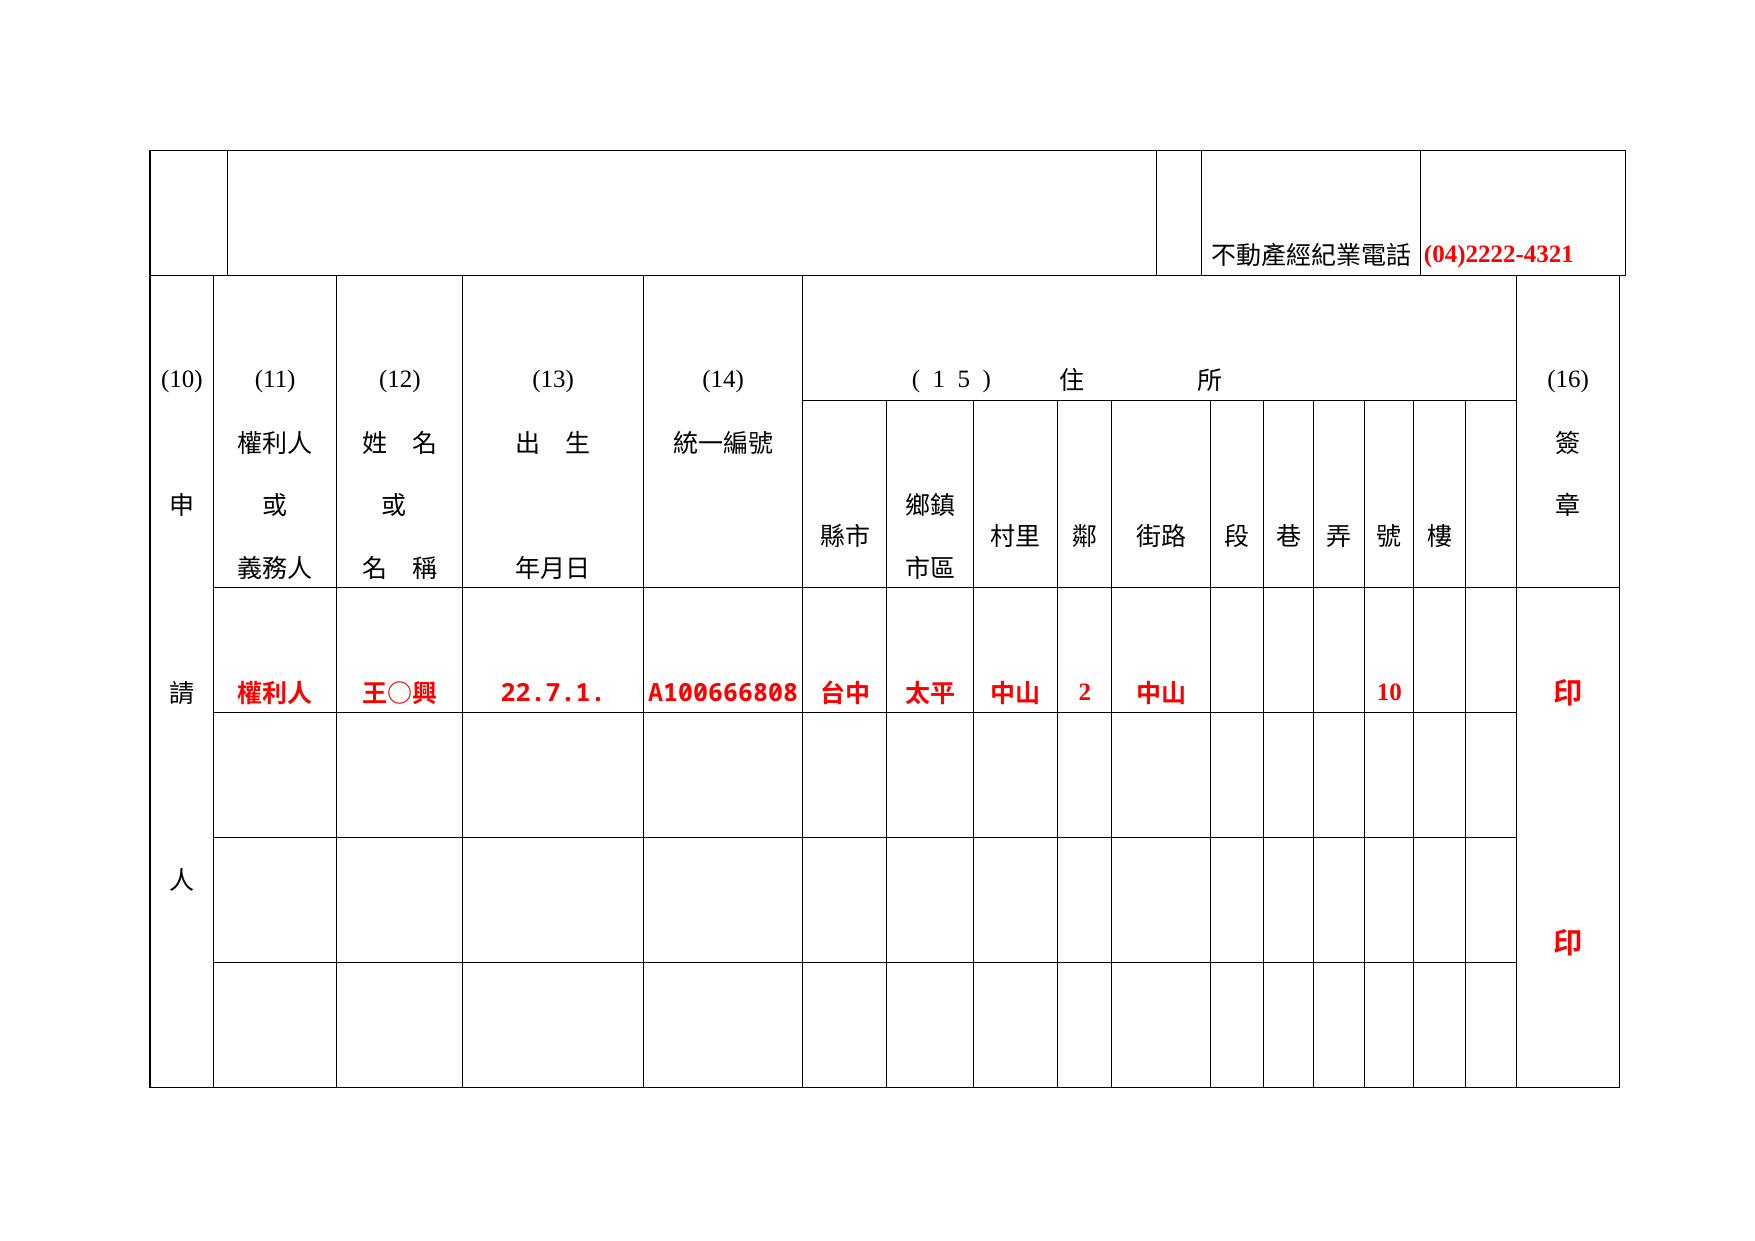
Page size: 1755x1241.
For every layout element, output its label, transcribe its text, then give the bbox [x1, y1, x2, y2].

table_cell [1466, 588, 1516, 712]
table_cell (10) 申 請 人 [151, 276, 213, 1087]
table_cell [337, 838, 462, 962]
table_cell [887, 963, 973, 1087]
table_cell [644, 713, 802, 837]
table_cell 2 [1058, 588, 1111, 712]
table_cell [1314, 588, 1364, 712]
table_cell [337, 963, 462, 1087]
table_cell [1466, 963, 1516, 1087]
table_cell [1365, 838, 1413, 962]
table_cell [1620, 276, 1626, 399]
table_cell [463, 713, 643, 837]
table_cell [1620, 962, 1626, 1087]
table_cell [1466, 401, 1516, 587]
table_cell [1058, 713, 1111, 837]
table_cell [1211, 713, 1263, 837]
table_cell [1058, 838, 1111, 962]
table_cell 號 [1365, 401, 1413, 587]
table_cell [1620, 587, 1626, 712]
table_cell [887, 713, 973, 837]
table_cell [974, 963, 1057, 1087]
table_cell [1414, 963, 1465, 1087]
table_cell 印 印 [1517, 588, 1619, 1087]
table_cell [803, 963, 886, 1087]
table_cell 巷 [1264, 401, 1313, 587]
table_cell 段 [1211, 401, 1263, 587]
table_cell [1211, 588, 1263, 712]
table_cell [1414, 838, 1465, 962]
table_cell [1157, 151, 1201, 274]
table_cell [1314, 838, 1364, 962]
table_cell [214, 963, 336, 1087]
table_cell [463, 838, 643, 962]
table_cell [1264, 713, 1313, 837]
table_cell (12) 姓 名 或 名 稱 [337, 276, 462, 587]
table_cell [214, 713, 336, 837]
table_cell [228, 151, 1156, 274]
table_cell 街路 [1112, 401, 1210, 587]
table_cell [1058, 963, 1111, 1087]
table_cell 鄰 [1058, 401, 1111, 587]
table_cell [644, 963, 802, 1087]
table_cell 22.7.1. [463, 588, 643, 712]
table_cell [463, 963, 643, 1087]
table_cell [337, 713, 462, 837]
table_cell (14) 統一編號 [644, 276, 802, 587]
table_cell [1264, 963, 1313, 1087]
table_cell 王○興 [337, 588, 462, 712]
table_cell 台中 [803, 588, 886, 712]
table_cell A100666808 [644, 588, 802, 712]
table_cell [151, 151, 227, 274]
table_cell 太平 [887, 588, 973, 712]
table_cell [974, 713, 1057, 837]
table_cell [1112, 838, 1210, 962]
table_cell [1264, 838, 1313, 962]
table_cell [1314, 713, 1364, 837]
table_cell (13) 出 生 年月日 [463, 276, 643, 587]
table_cell [1414, 588, 1465, 712]
table_cell [1211, 963, 1263, 1087]
table_cell 弄 [1314, 401, 1364, 587]
table_cell 鄉鎮 市區 [887, 401, 973, 587]
table_cell (11) 權利人 或 義務人 [214, 276, 336, 587]
table_cell (16) 簽 章 [1517, 276, 1619, 587]
table_cell [1414, 713, 1465, 837]
table_cell [214, 838, 336, 962]
table_cell [1466, 838, 1516, 962]
table_cell [644, 838, 802, 962]
table_cell [1112, 713, 1210, 837]
table_cell [887, 838, 973, 962]
table_cell [1620, 837, 1626, 962]
table_cell [803, 713, 886, 837]
table_cell [1264, 588, 1313, 712]
table_cell [1620, 712, 1626, 837]
table_cell [1365, 713, 1413, 837]
table_cell 縣市 [803, 401, 886, 587]
table_cell [1620, 400, 1626, 587]
table_cell 中山 [974, 588, 1057, 712]
table_cell 10 [1365, 588, 1413, 712]
table_cell (15) 住 所 [803, 276, 1516, 399]
table_cell [803, 838, 886, 962]
table_cell [1314, 963, 1364, 1087]
table_cell 村里 [974, 401, 1057, 587]
table_cell [974, 838, 1057, 962]
table_cell [1466, 713, 1516, 837]
table_cell 樓 [1414, 401, 1465, 587]
table_cell 權利人 [214, 588, 336, 712]
table_cell 中山 [1112, 588, 1210, 712]
table_cell (04)2222-4321 [1421, 151, 1625, 274]
table_cell [1211, 838, 1263, 962]
table_cell [1365, 963, 1413, 1087]
table_cell 不動產經紀業電話 [1202, 151, 1420, 274]
table_cell [1112, 963, 1210, 1087]
